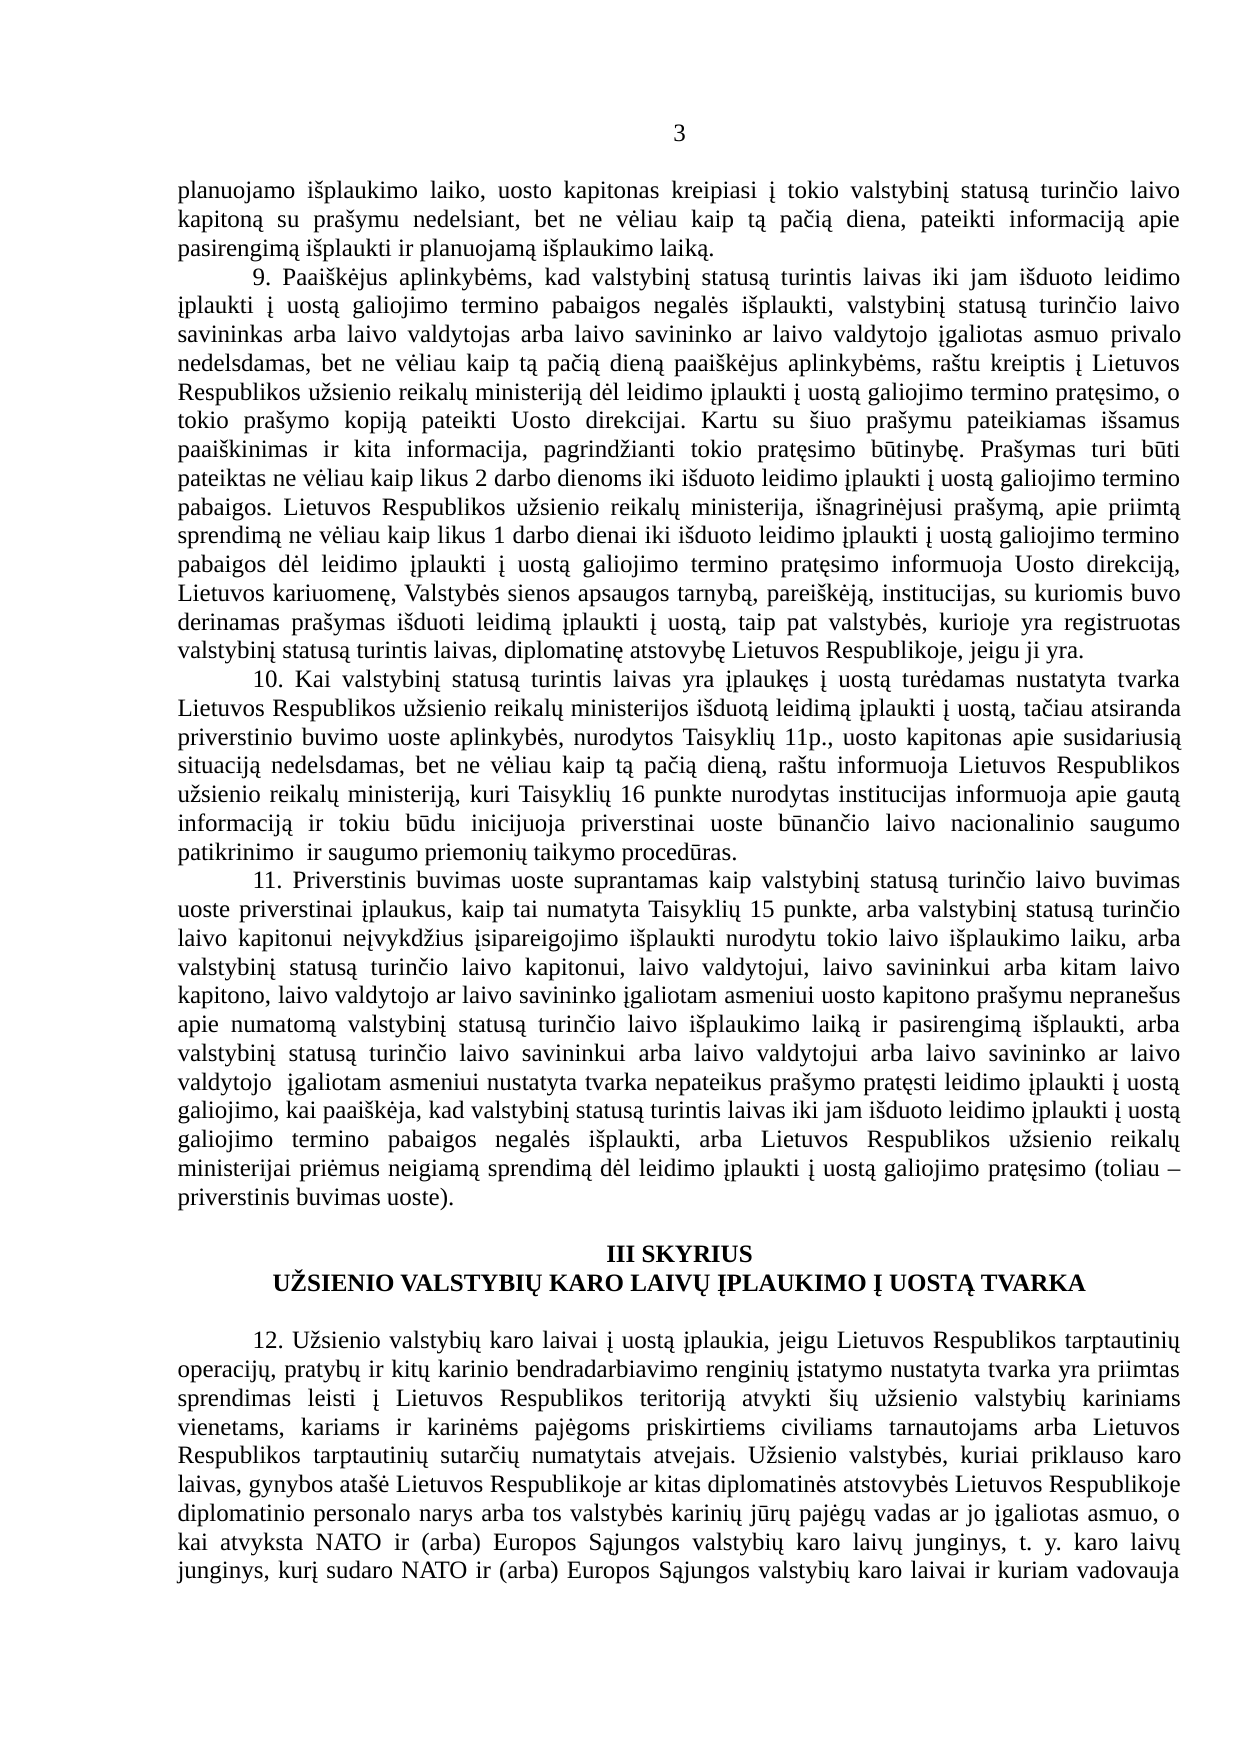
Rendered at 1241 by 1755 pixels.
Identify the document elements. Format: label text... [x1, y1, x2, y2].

text III SKYRIUS [177, 1239, 1181, 1268]
text planuojamo išplaukimo laiko, uosto kapitonas kreipiasi į tokio valstybinį statusą turinčio laivo kapitoną su prašymu nedelsiant, bet ne vėliau kaip tą pačią diena, pateikti informaciją apie pasirengimą išplaukti ir planuojamą išplaukimo laiką. [177, 176, 1181, 262]
text 11. Priverstinis buvimas uoste suprantamas kaip valstybinį statusą turinčio laivo buvimas uoste priverstinai įplaukus, kaip tai numatyta Taisyklių 15 punkte, arba valstybinį statusą turinčio laivo kapitonui neįvykdžius įsipareigojimo išplaukti nurodytu tokio laivo išplaukimo laiku, arba valstybinį statusą turinčio laivo kapitonui, laivo valdytojui, laivo savininkui arba kitam laivo kapitono, laivo valdytojo ar laivo savininko įgaliotam asmeniui uosto kapitono prašymu nepranešus apie numatomą valstybinį statusą turinčio laivo išplaukimo laiką ir pasirengimą išplaukti, arba valstybinį statusą turinčio laivo savininkui arba laivo valdytojui arba laivo savininko ar laivo valdytojo įgaliotam asmeniui nustatyta tvarka nepateikus prašymo pratęsti leidimo įplaukti į uostą galiojimo, kai paaiškėja, kad valstybinį statusą turintis laivas iki jam išduoto leidimo įplaukti į uostą galiojimo termino pabaigos negalės išplaukti, arba Lietuvos Respublikos užsienio reikalų ministerijai priėmus neigiamą sprendimą dėl leidimo įplaukti į uostą galiojimo pratęsimo (toliau – priverstinis buvimas uoste). [177, 866, 1181, 1211]
text 9. Paaiškėjus aplinkybėms, kad valstybinį statusą turintis laivas iki jam išduoto leidimo įplaukti į uostą galiojimo termino pabaigos negalės išplaukti, valstybinį statusą turinčio laivo savininkas arba laivo valdytojas arba laivo savininko ar laivo valdytojo įgaliotas asmuo privalo nedelsdamas, bet ne vėliau kaip tą pačią dieną paaiškėjus aplinkybėms, raštu kreiptis į Lietuvos Respublikos užsienio reikalų ministeriją dėl leidimo įplaukti į uostą galiojimo termino pratęsimo, o tokio prašymo kopiją pateikti Uosto direkcijai. Kartu su šiuo prašymu pateikiamas išsamus paaiškinimas ir kita informacija, pagrindžianti tokio pratęsimo būtinybę. Prašymas turi būti pateiktas ne vėliau kaip likus 2 darbo dienoms iki išduoto leidimo įplaukti į uostą galiojimo termino pabaigos. Lietuvos Respublikos užsienio reikalų ministerija, išnagrinėjusi prašymą, apie priimtą sprendimą ne vėliau kaip likus 1 darbo dienai iki išduoto leidimo įplaukti į uostą galiojimo termino pabaigos dėl leidimo įplaukti į uostą galiojimo termino pratęsimo informuoja Uosto direkciją, Lietuvos kariuomenę, Valstybės sienos apsaugos tarnybą, pareiškėją, institucijas, su kuriomis buvo derinamas prašymas išduoti leidimą įplaukti į uostą, taip pat valstybės, kurioje yra registruotas valstybinį statusą turintis laivas, diplomatinę atstovybę Lietuvos Respublikoje, jeigu ji yra. [177, 262, 1181, 664]
text 10. Kai valstybinį statusą turintis laivas yra įplaukęs į uostą turėdamas nustatyta tvarka Lietuvos Respublikos užsienio reikalų ministerijos išduotą leidimą įplaukti į uostą, tačiau atsiranda priverstinio buvimo uoste aplinkybės, nurodytos Taisyklių 11p., uosto kapitonas apie susidariusią situaciją nedelsdamas, bet ne vėliau kaip tą pačią dieną, raštu informuoja Lietuvos Respublikos užsienio reikalų ministeriją, kuri Taisyklių 16 punkte nurodytas institucijas informuoja apie gautą informaciją ir tokiu būdu inicijuoja priverstinai uoste būnančio laivo nacionalinio saugumo patikrinimo ir saugumo priemonių taikymo procedūras. [177, 664, 1181, 866]
text 12. Užsienio valstybių karo laivai į uostą įplaukia, jeigu Lietuvos Respublikos tarptautinių operacijų, pratybų ir kitų karinio bendradarbiavimo renginių įstatymo nustatyta tvarka yra priimtas sprendimas leisti į Lietuvos Respublikos teritoriją atvykti šių užsienio valstybių kariniams vienetams, kariams ir karinėms pajėgoms priskirtiems civiliams tarnautojams arba Lietuvos Respublikos tarptautinių sutarčių numatytais atvejais. Užsienio valstybės, kuriai priklauso karo laivas, gynybos atašė Lietuvos Respublikoje ar kitas diplomatinės atstovybės Lietuvos Respublikoje diplomatinio personalo narys arba tos valstybės karinių jūrų pajėgų vadas ar jo įgaliotas asmuo, o kai atvyksta NATO ir (arba) Europos Sąjungos valstybių karo laivų junginys, t. y. karo laivų junginys, kurį sudaro NATO ir (arba) Europos Sąjungos valstybių karo laivai ir kuriam vadovauja [177, 1326, 1181, 1584]
text UŽSIENIO VALSTYBIŲ KARO LAIVŲ ĮPLAUKIMO Į UOSTĄ TVARKA [177, 1268, 1181, 1297]
